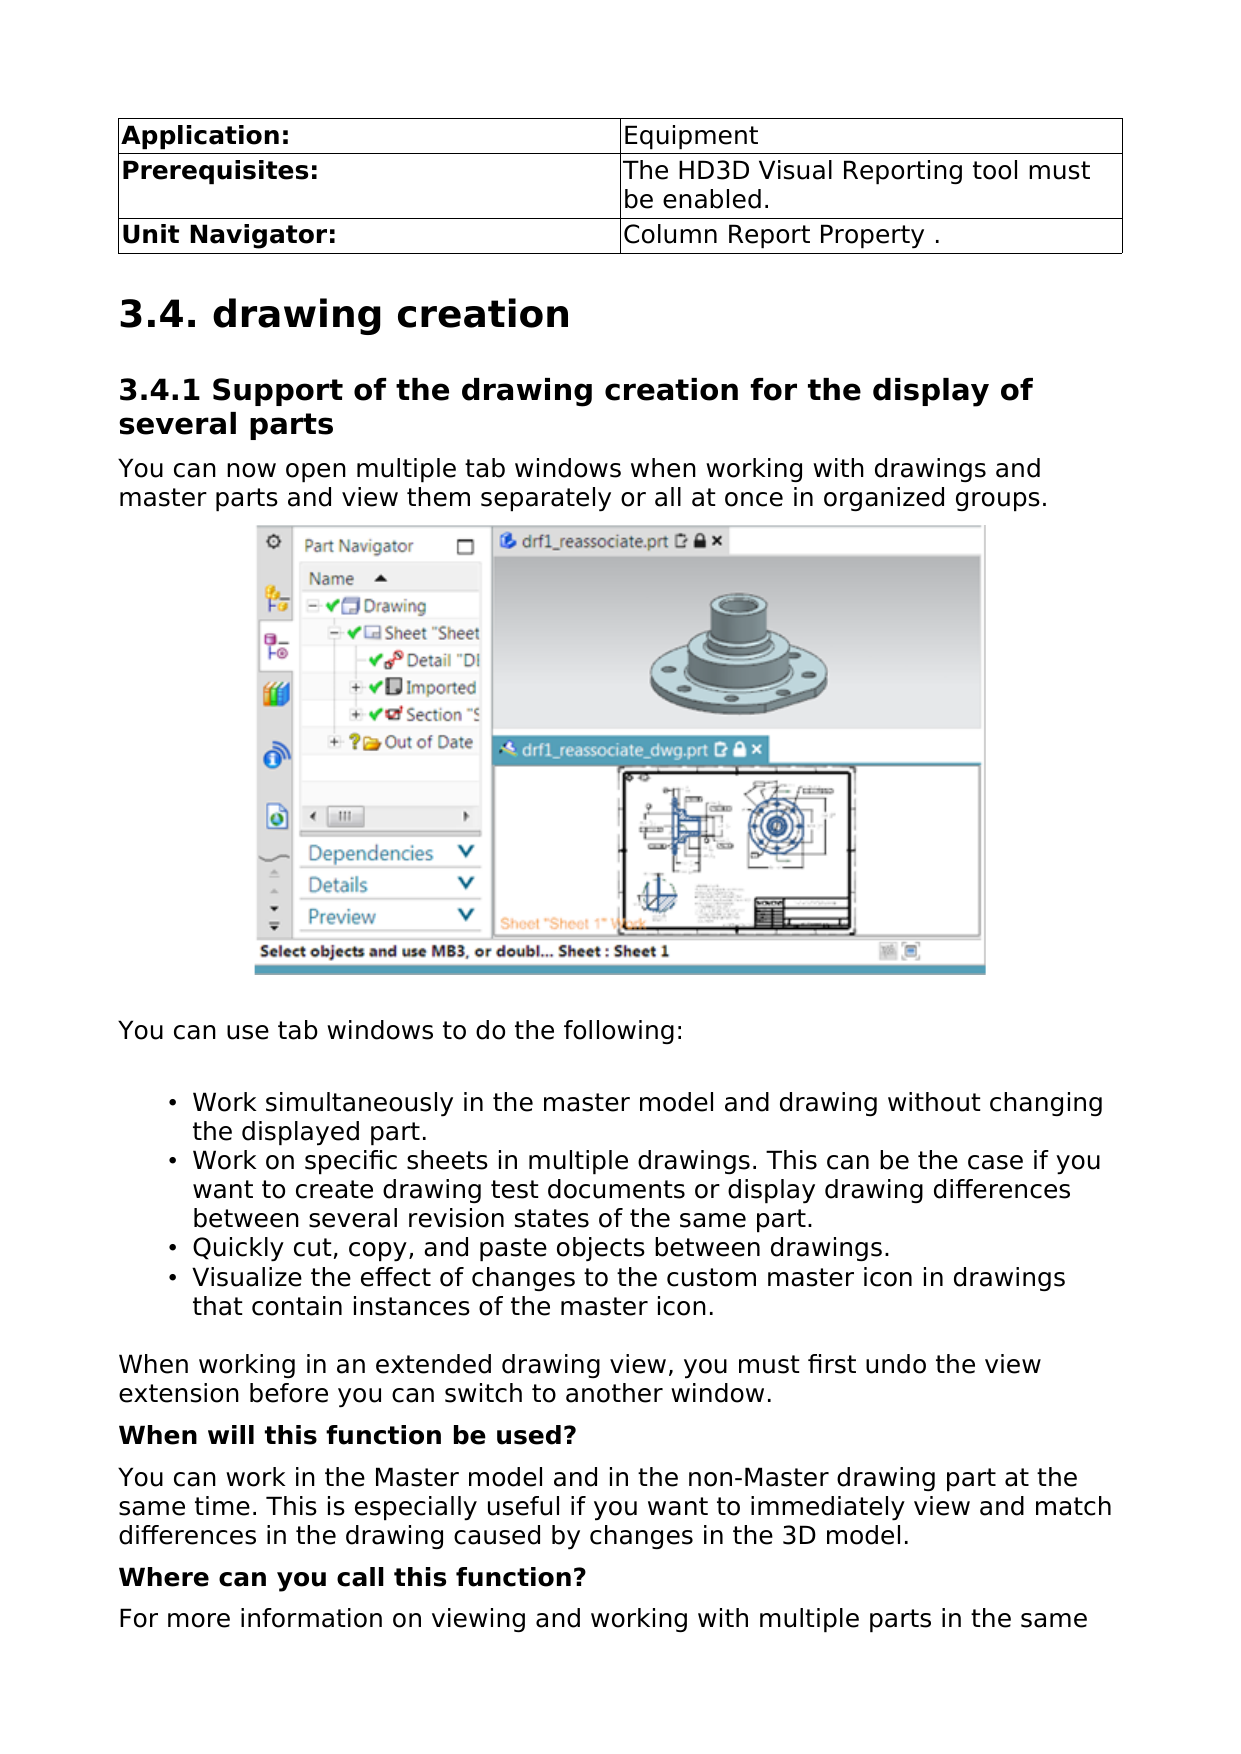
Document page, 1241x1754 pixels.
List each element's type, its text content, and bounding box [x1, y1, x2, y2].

text When working in an extended drawing view, you must first undo the view extension before you can switch to another window. [118, 1351, 1122, 1409]
table_cell Prerequisites: [119, 154, 620, 217]
table_cell The HD3D Visual Reporting tool must be enabled. [621, 154, 1122, 217]
table_header Equipment [621, 119, 1122, 153]
table_cell Column Report Property . [621, 219, 1122, 253]
table_header Application: [119, 119, 620, 153]
list Work on specific sheets in multiple drawings. This can be the case if you want to create drawing test documents or display drawing differences between several revision states of the same part. [177, 1146, 1122, 1233]
picture [254, 525, 986, 975]
subtitle 3.4.1 Support of the drawing creation for the display of several parts [118, 374, 1122, 442]
text You can work in the Master model and in the non-Master drawing part at the same time. This is especially useful if you want to immediately view and match differences in the drawing caused by changes in the 3D model. [118, 1463, 1122, 1551]
list Quickly cut, copy, and paste objects between drawings. [177, 1233, 1122, 1263]
list Visualize the effect of changes to the custom master icon in drawings that contain instances of the master icon. [177, 1263, 1122, 1321]
table_cell Unit Navigator: [119, 219, 620, 253]
text You can now open multiple tab windows when working with drawings and master parts and view them separately or all at once in organized groups. [118, 454, 1122, 512]
text Where can you call this function? [118, 1563, 1122, 1592]
text When will this function be used? [118, 1421, 1122, 1451]
list Work simultaneously in the master model and drawing without changing the displayed part. [177, 1088, 1122, 1146]
text You can use tab windows to do the following: [118, 1017, 1122, 1046]
subtitle 3.4. drawing creation [118, 292, 1122, 336]
text For more information on viewing and working with multiple parts in the same [118, 1605, 1122, 1634]
